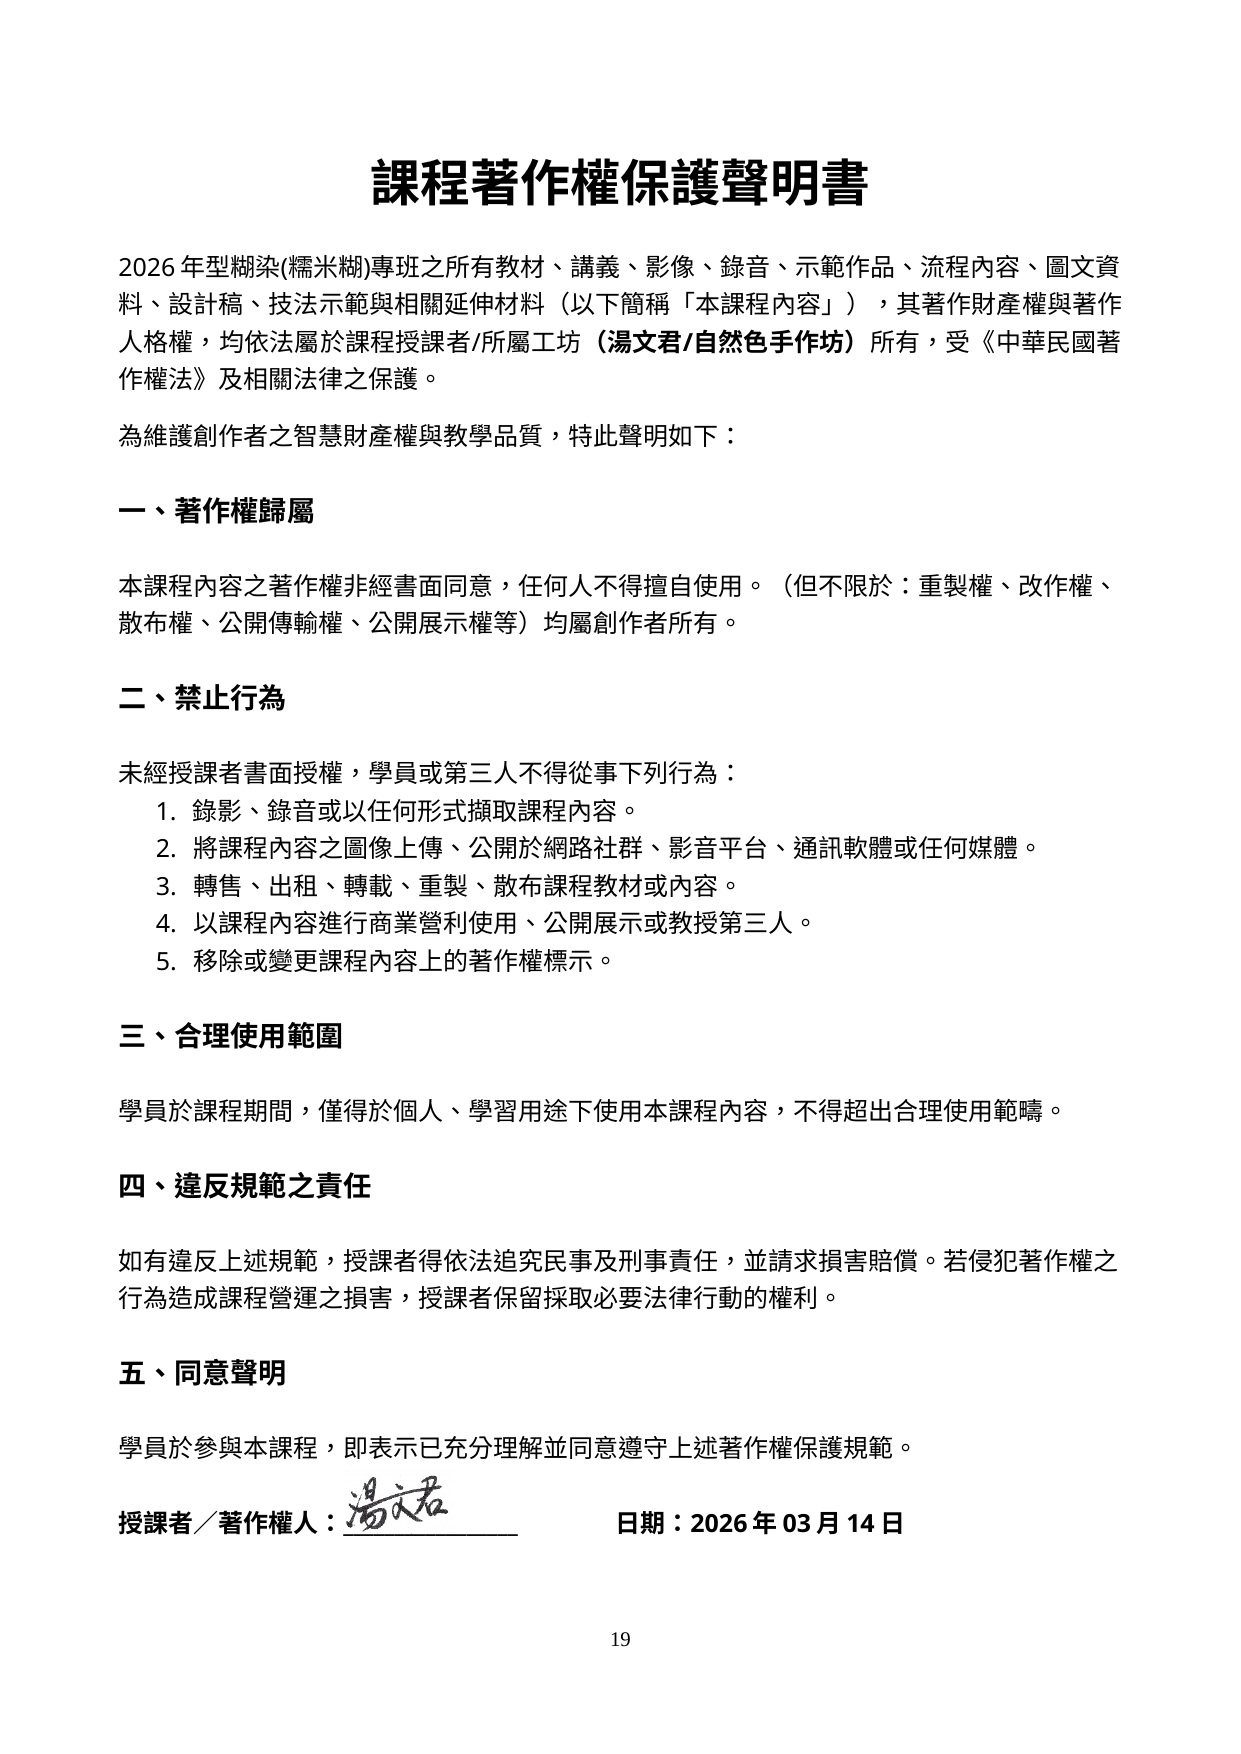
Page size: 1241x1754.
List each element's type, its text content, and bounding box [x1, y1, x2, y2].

list 轉售、出租、轉載、重製、散布課程教材或內容。 [156, 866, 1122, 903]
picture [343, 1466, 453, 1503]
text 學員於參與本課程，即表示已充分理解並同意遵守上述著作權保護規範。 [118, 1428, 1122, 1466]
text 學員於課程期間，僅得於個人、學習用途下使用本課程內容，不得超出合理使用範疇。 [118, 1091, 1122, 1128]
text 課程著作權保護聲明書 [118, 143, 1122, 218]
text 二、禁止行為 [118, 659, 1122, 734]
text 如有違反上述規範，授課者得依法追究民事及刑事責任，並請求損害賠償。若侵犯著作權之行為造成課程營運之損害，授課者保留採取必要法律行動的權利。 [118, 1241, 1122, 1316]
text 為維護創作者之智慧財產權與教學品質，特此聲明如下： [118, 416, 1122, 453]
list 移除或變更課程內容上的著作權標示。 [156, 941, 1122, 978]
text 未經授課者書面授權，學員或第三人不得從事下列行為： [118, 753, 1122, 791]
list 以課程內容進行商業營利使用、公開展示或教授第三人。 [156, 903, 1122, 941]
text 授課者／著作權人：_________________ 日期：2026年03月14日 [118, 1503, 1122, 1541]
text 三、合理使用範圍 [118, 997, 1122, 1072]
text 2026年型糊染(糯米糊)專班之所有教材、講義、影像、錄音、示範作品、流程內容、圖文資料、設計稿、技法示範與相關延伸材料（以下簡稱「本課程內容」），其著作財產權與著作人格權，均依法屬於課程授課者/所屬工坊（湯文君/自然色手作坊）所有，受《中華民國著作權法》及相關法律之保護。 [118, 247, 1122, 397]
text 本課程內容之著作權非經書面同意，任何人不得擅自使用。（但不限於：重製權、改作權、散布權、公開傳輸權、公開展示權等）均屬創作者所有。 [118, 566, 1122, 641]
list 將課程內容之圖像上傳、公開於網路社群、影音平台、通訊軟體或任何媒體。 [156, 828, 1122, 866]
text 四、違反規範之責任 [118, 1147, 1122, 1222]
text 五、同意聲明 [118, 1334, 1122, 1409]
list 錄影、錄音或以任何形式擷取課程內容。 [155, 791, 1122, 828]
text 一、著作權歸屬 [118, 472, 1122, 547]
